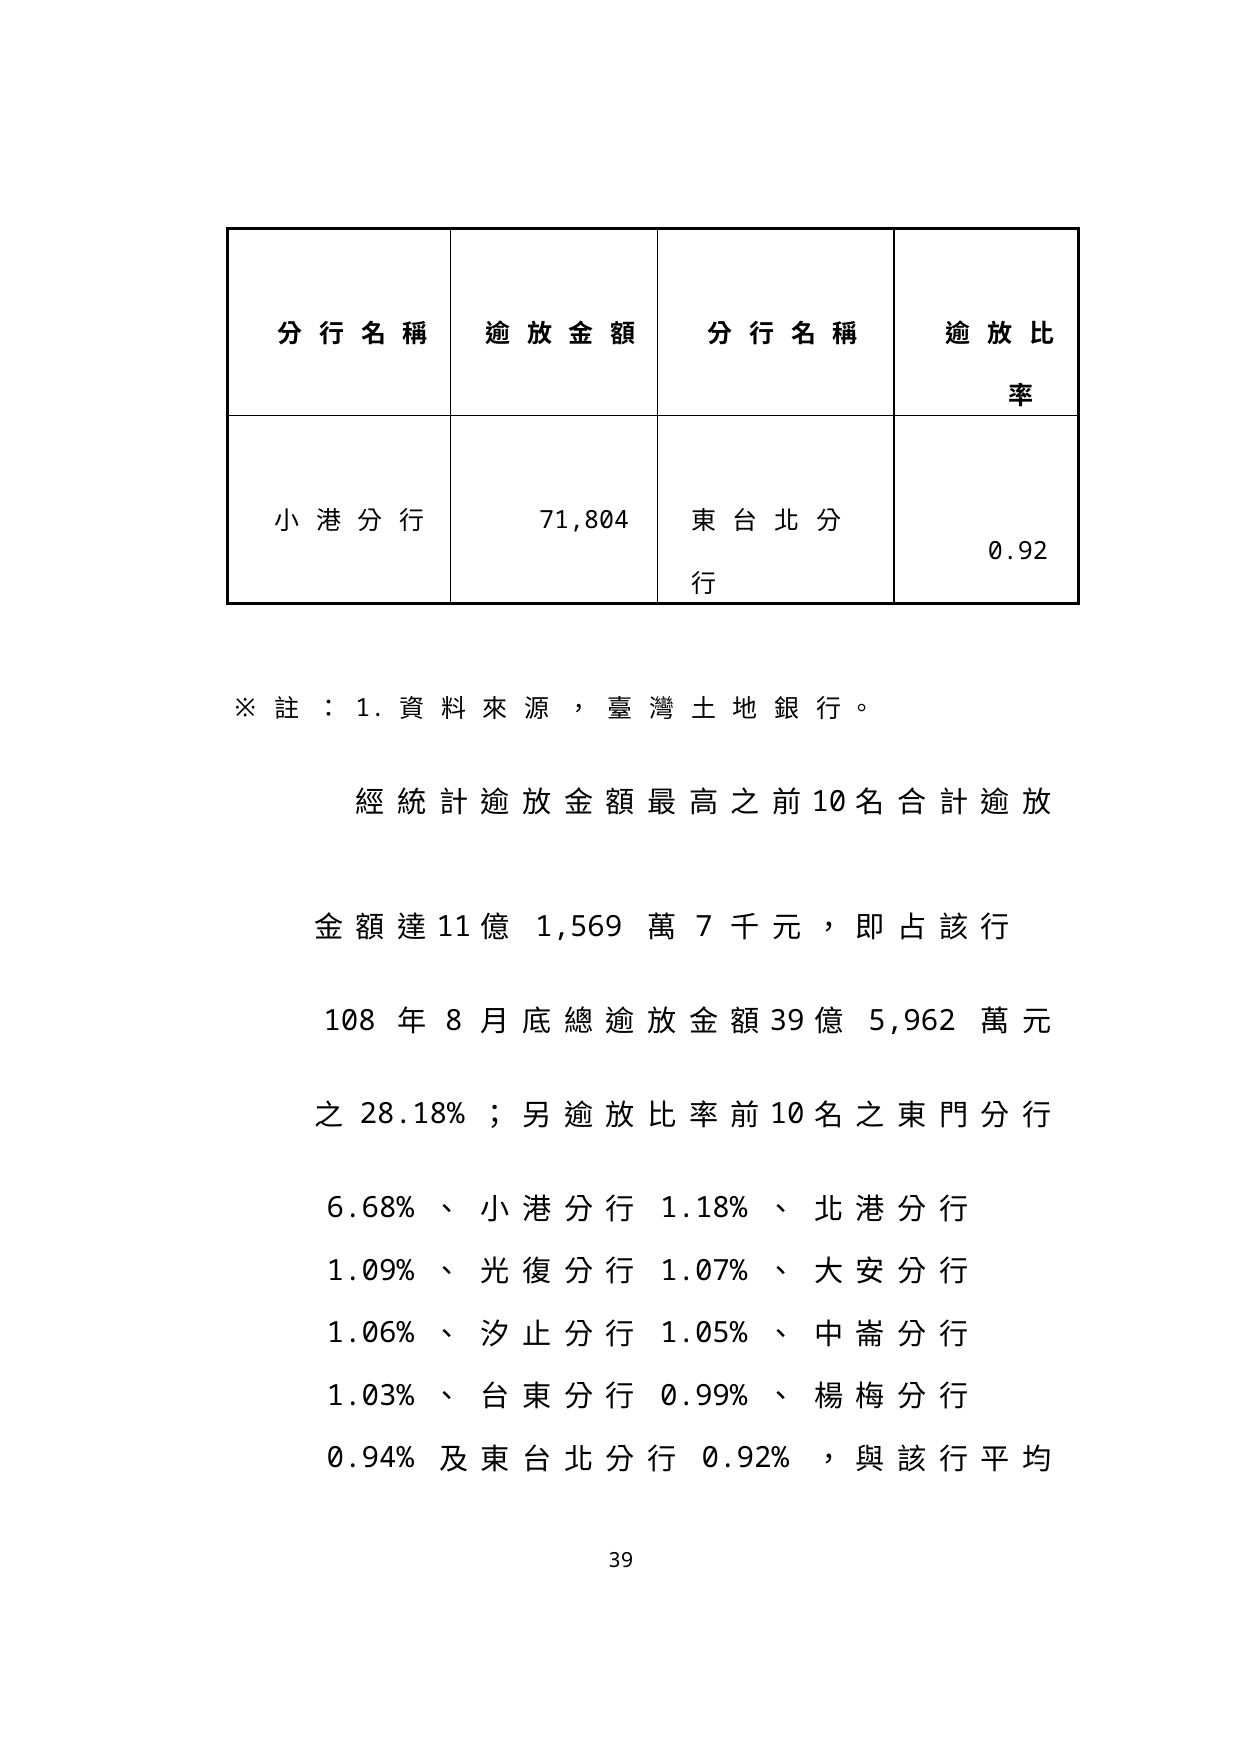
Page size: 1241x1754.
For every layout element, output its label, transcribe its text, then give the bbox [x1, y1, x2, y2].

table_header 分行名稱 [658, 230, 893, 415]
text 經統計逾放金額最高之前10名合計逾放金額達11億1,569萬7千元，即占該行108年8月底總逾放金額39億5,962萬元之28.18%；另逾放比率前10名之東門分行6.68%、小港分行1.18%、北港分行1.09%、光復分行1.07%、大安分行1.06%、汐止分行1.05%、中崙分行1.03%、台東分行0.99%、楊梅分行0.94%及東台北分行0.92%，與該行平均 [271, 727, 1058, 1477]
table_header 逾放比率 [895, 230, 1077, 415]
table_cell 0.92 [895, 416, 1077, 602]
table_cell 71,804 [451, 416, 657, 602]
table_cell 東台北分行 [658, 416, 893, 602]
table_cell 小港分行 [229, 416, 450, 602]
text ※註：1.資料來源，臺灣土地銀行。 [214, 665, 1058, 727]
table_header 逾放金額 [451, 230, 657, 415]
table_header 分行名稱 [229, 230, 450, 415]
